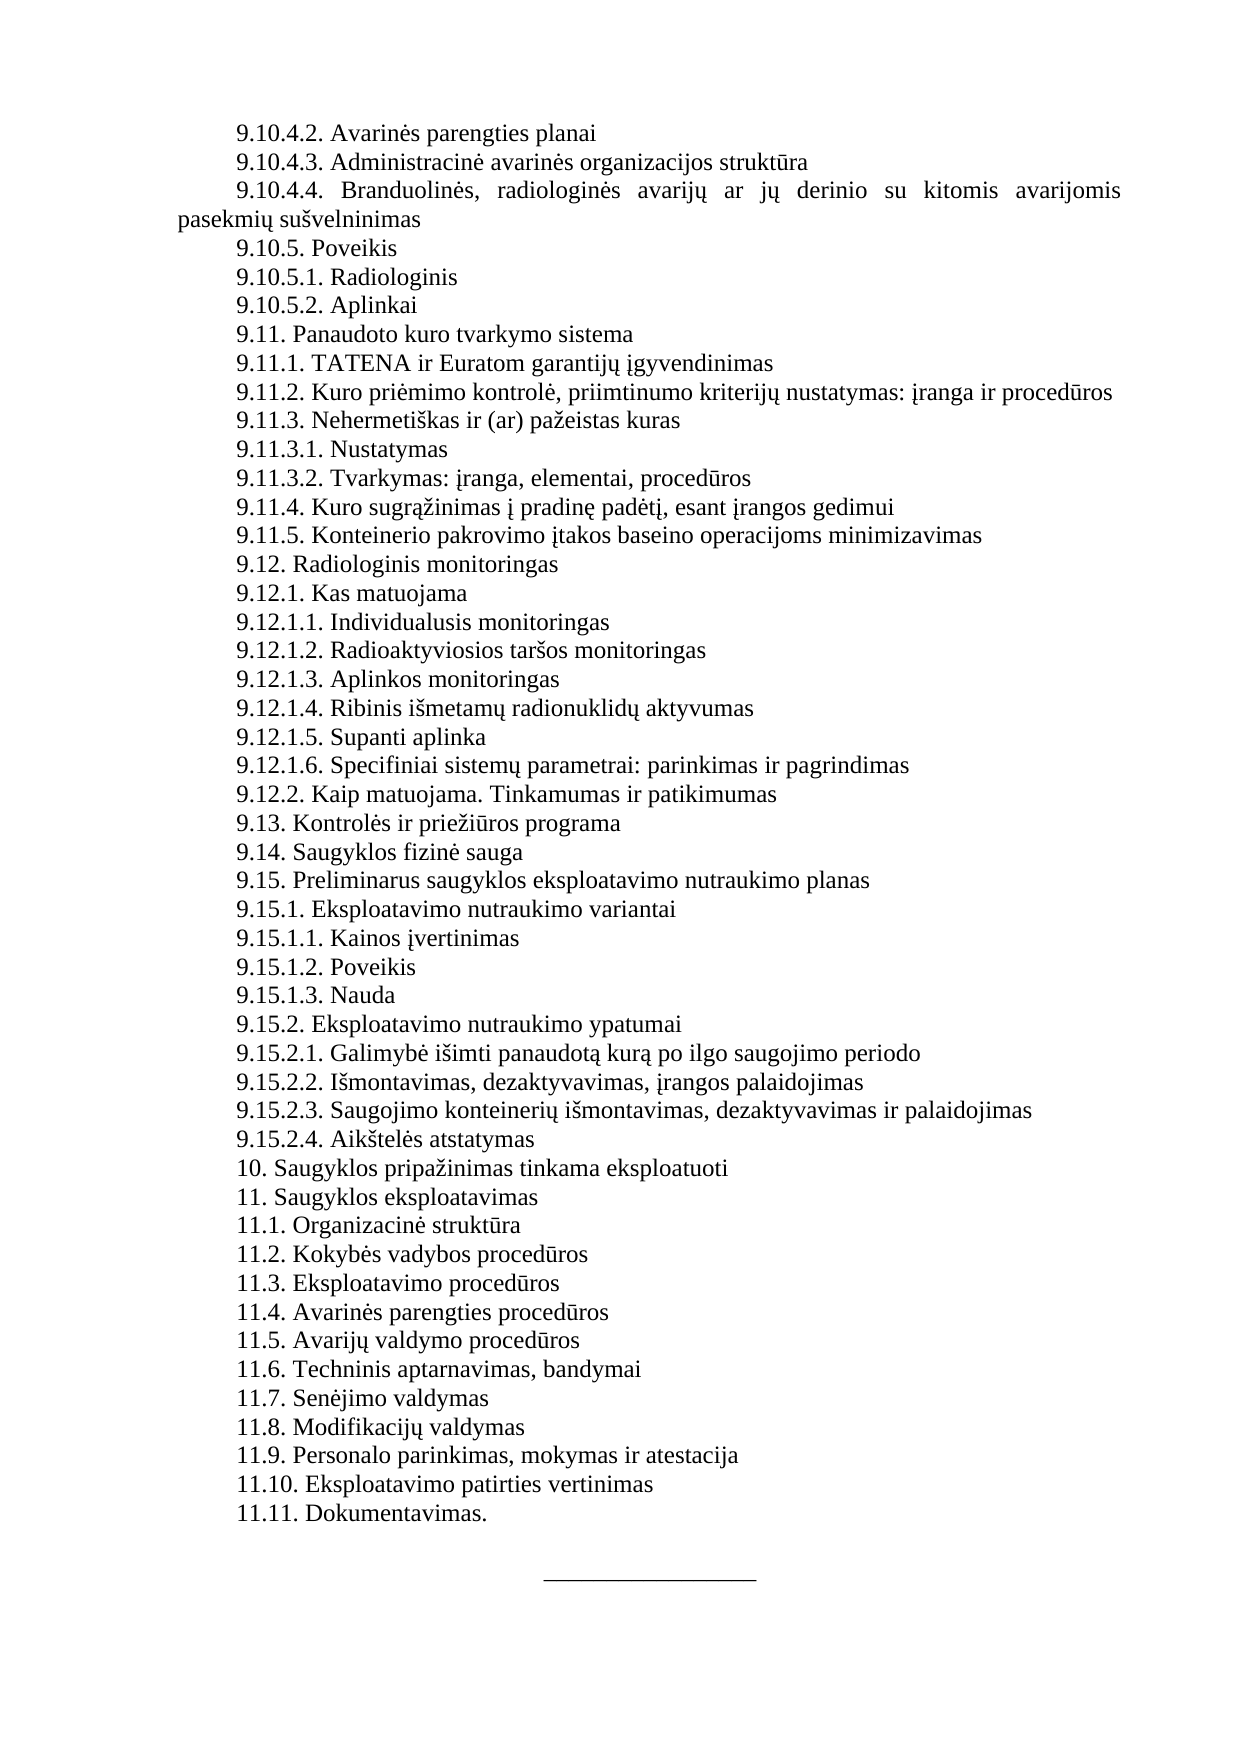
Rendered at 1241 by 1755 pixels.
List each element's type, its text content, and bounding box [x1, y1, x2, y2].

text 9.10.5.1. Radiologinis [177, 262, 1122, 291]
text 9.11.3.2. Tvarkymas: įranga, elementai, procedūros [177, 463, 1122, 492]
text 9.15.2.4. Aikštelės atstatymas [177, 1124, 1122, 1153]
text 9.11. Panaudoto kuro tvarkymo sistema [177, 319, 1122, 348]
text 9.11.3.1. Nustatymas [177, 434, 1122, 463]
text 9.15.1.1. Kainos įvertinimas [177, 923, 1122, 952]
text 9.15. Preliminarus saugyklos eksploatavimo nutraukimo planas [177, 866, 1122, 894]
text 9.12.1.2. Radioaktyviosios taršos monitoringas [177, 636, 1122, 664]
text 9.12.1.3. Aplinkos monitoringas [177, 664, 1122, 693]
text 9.15.1. Eksploatavimo nutraukimo variantai [177, 894, 1122, 923]
text 9.15.2.3. Saugojimo konteinerių išmontavimas, dezaktyvavimas ir palaidojimas [177, 1096, 1122, 1124]
text 9.11.3. Nehermetiškas ir (ar) pažeistas kuras [177, 406, 1122, 434]
text 9.13. Kontrolės ir priežiūros programa [177, 808, 1122, 837]
text 9.15.2.2. Išmontavimas, dezaktyvavimas, įrangos palaidojimas [177, 1067, 1122, 1096]
text 11.9. Personalo parinkimas, mokymas ir atestacija [177, 1441, 1122, 1469]
text 11.8. Modifikacijų valdymas [177, 1412, 1122, 1441]
text 11.2. Kokybės vadybos procedūros [177, 1239, 1122, 1268]
text 9.15.1.2. Poveikis [177, 952, 1122, 981]
text 11.5. Avarijų valdymo procedūros [177, 1326, 1122, 1354]
text 9.10.5. Poveikis [177, 233, 1122, 262]
text 9.15.1.3. Nauda [177, 981, 1122, 1009]
text 11.3. Eksploatavimo procedūros [177, 1268, 1122, 1297]
text 9.15.2. Eksploatavimo nutraukimo ypatumai [177, 1009, 1122, 1038]
text 9.12.1. Kas matuojama [177, 578, 1122, 607]
text 9.10.4.4. Branduolinės, radiologinės avarijų ar jų derinio su kitomis avarijomis pasekmių sušvelninimas [177, 176, 1122, 233]
text 9.10.4.2. Avarinės parengties planai [177, 118, 1122, 147]
text 9.11.2. Kuro priėmimo kontrolė, priimtinumo kriterijų nustatymas: įranga ir procedūros [177, 377, 1122, 406]
text 10. Saugyklos pripažinimas tinkama eksploatuoti [177, 1153, 1122, 1182]
text 9.12.1.6. Specifiniai sistemų parametrai: parinkimas ir pagrindimas [177, 751, 1122, 779]
text 9.10.5.2. Aplinkai [177, 291, 1122, 319]
text _________________ [177, 1556, 1122, 1584]
text 9.11.1. TATENA ir Euratom garantijų įgyvendinimas [177, 348, 1122, 377]
text 9.14. Saugyklos fizinė sauga [177, 837, 1122, 866]
text 11.6. Techninis aptarnavimas, bandymai [177, 1354, 1122, 1383]
text 9.12.2. Kaip matuojama. Tinkamumas ir patikimumas [177, 779, 1122, 808]
text 9.15.2.1. Galimybė išimti panaudotą kurą po ilgo saugojimo periodo [177, 1038, 1122, 1067]
text 9.11.4. Kuro sugrąžinimas į pradinę padėtį, esant įrangos gedimui [177, 492, 1122, 521]
text 9.12.1.1. Individualusis monitoringas [177, 607, 1122, 636]
text 11.10. Eksploatavimo patirties vertinimas [177, 1469, 1122, 1498]
text 9.12. Radiologinis monitoringas [177, 549, 1122, 578]
text 11.1. Organizacinė struktūra [177, 1211, 1122, 1239]
text 9.12.1.5. Supanti aplinka [177, 722, 1122, 751]
text 11.4. Avarinės parengties procedūros [177, 1297, 1122, 1326]
text 9.10.4.3. Administracinė avarinės organizacijos struktūra [177, 147, 1122, 176]
text 9.12.1.4. Ribinis išmetamų radionuklidų aktyvumas [177, 693, 1122, 722]
text 9.11.5. Konteinerio pakrovimo įtakos baseino operacijoms minimizavimas [177, 521, 1122, 549]
text 11.11. Dokumentavimas. [177, 1498, 1122, 1527]
text 11. Saugyklos eksploatavimas [177, 1182, 1122, 1211]
text 11.7. Senėjimo valdymas [177, 1383, 1122, 1412]
